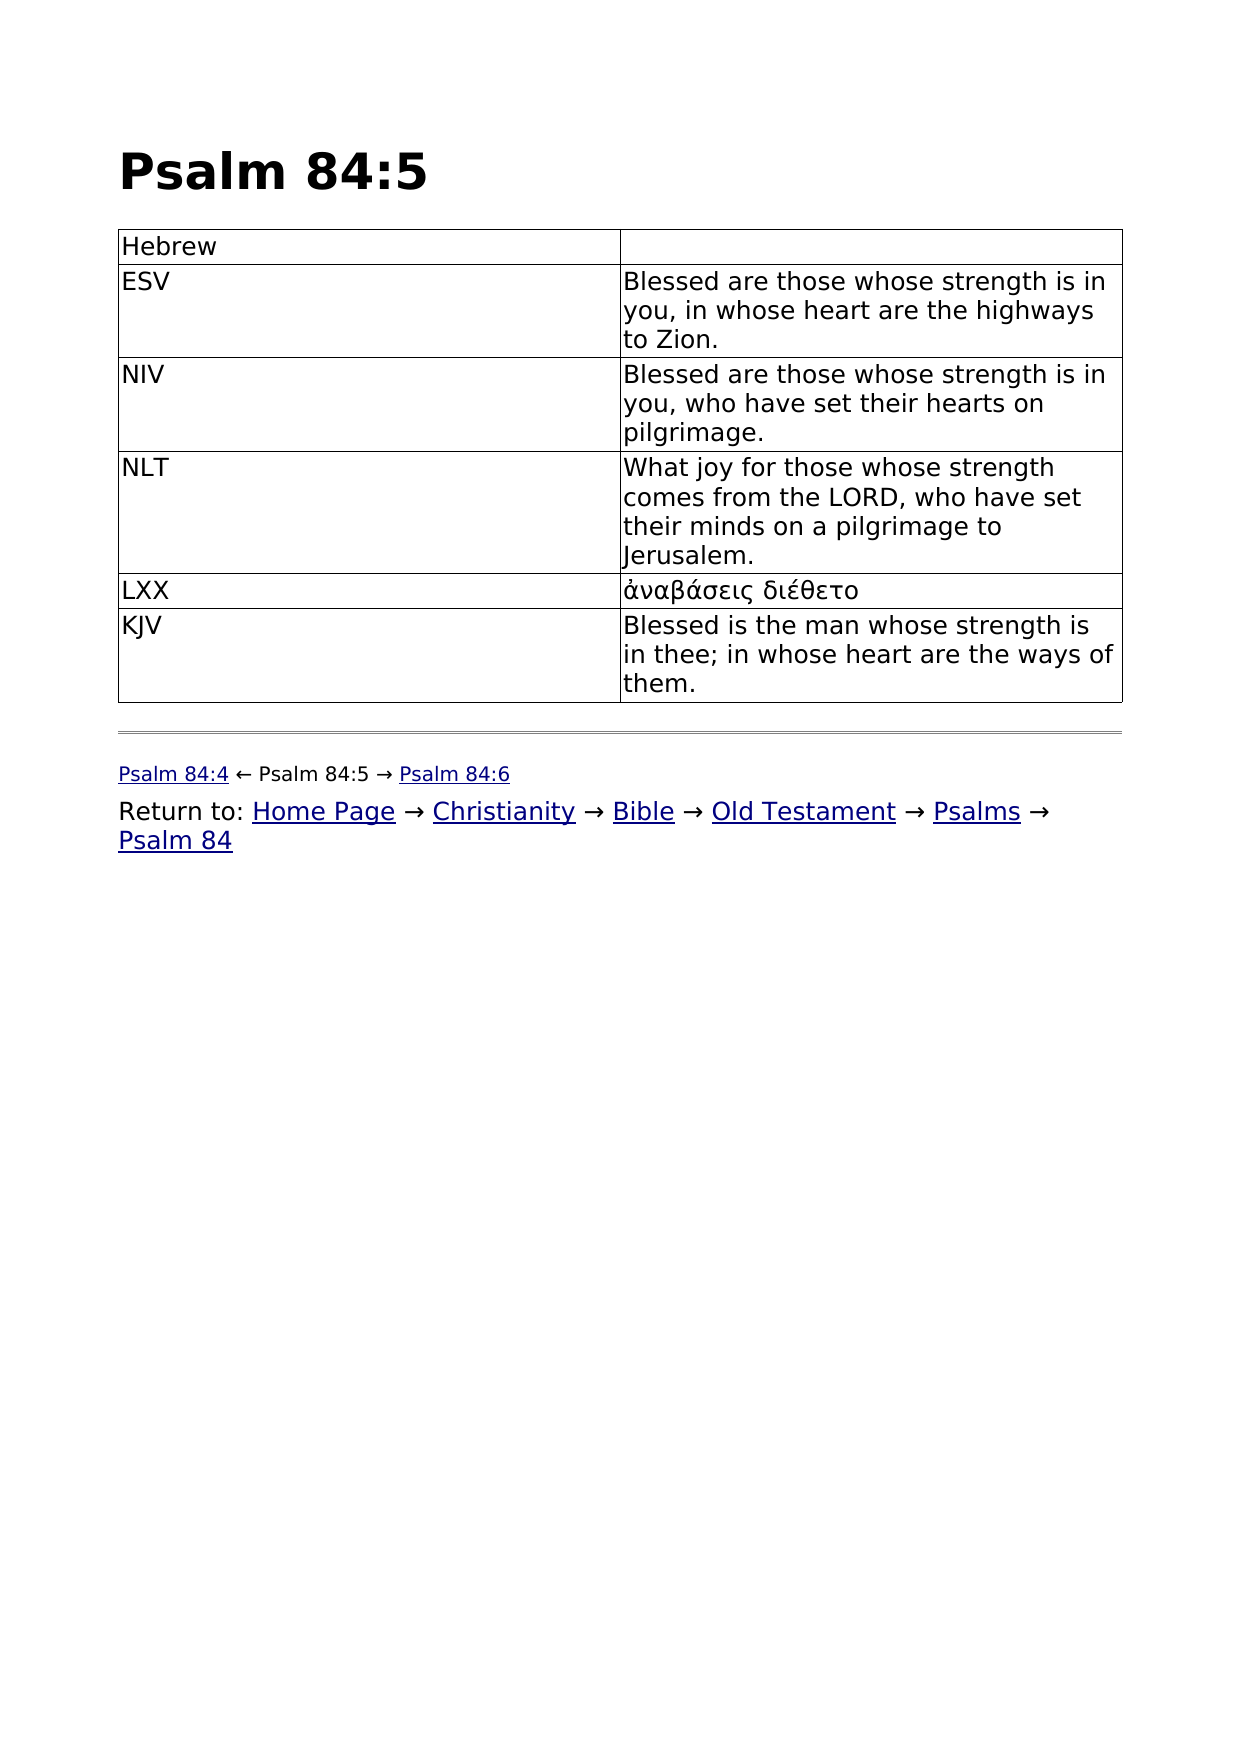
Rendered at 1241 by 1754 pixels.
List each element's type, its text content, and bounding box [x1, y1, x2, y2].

text Return to: Home Page → Christianity → Bible → Old Testament → Psalms → Psalm 84 [118, 797, 1122, 855]
text Psalm 84:4 ← Psalm 84:5 → Psalm 84:6 [118, 763, 1122, 797]
table_cell NLT [119, 452, 620, 573]
table_cell ἀναβάσεις διέθετο [621, 574, 1122, 608]
table_cell Blessed is the man whose strength is in thee; in whose heart are the ways of them. [621, 609, 1122, 702]
table_cell NIV [119, 358, 620, 451]
table_header Hebrew [119, 230, 620, 264]
table_cell ESV [119, 265, 620, 357]
table_cell LXX [119, 574, 620, 608]
table_cell What joy for those whose strength comes from the LORD, who have set their minds on a pilgrimage to Jerusalem. [621, 452, 1122, 573]
table_cell Blessed are those whose strength is in you, who have set their hearts on pilgrimage. [621, 358, 1122, 451]
table_header [621, 230, 1122, 264]
table_cell Blessed are those whose strength is in you, in whose heart are the highways to Zion. [621, 265, 1122, 357]
table_cell KJV [119, 609, 620, 702]
subtitle Psalm 84:5 [118, 143, 1122, 201]
